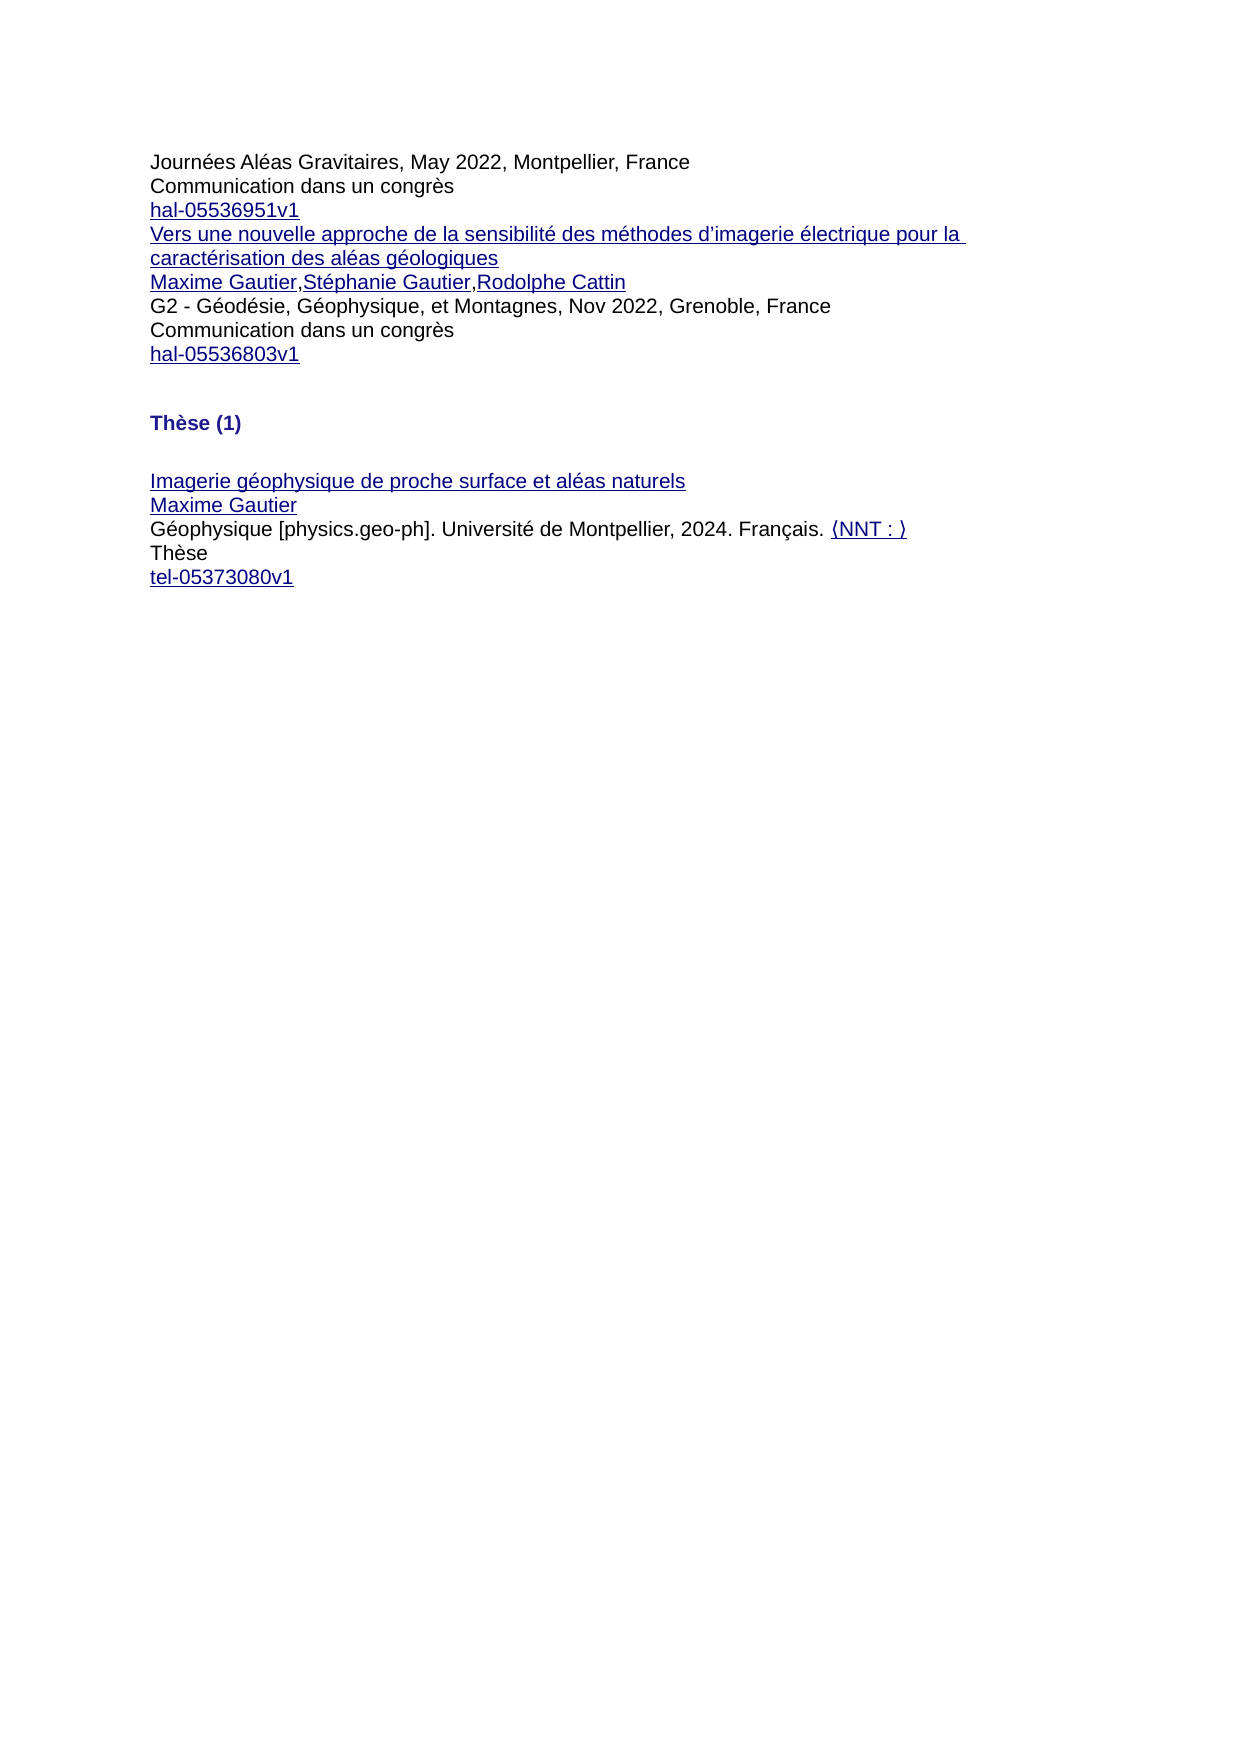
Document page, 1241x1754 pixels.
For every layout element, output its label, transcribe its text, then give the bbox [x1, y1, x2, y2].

subtitle Thèse (1) [150, 410, 1090, 434]
table_header Imagerie géophysique de proche surface et aléas naturels Maxime Gautier Géophysique [physics.geo-ph]. Université de Montpellier, 2024. Français. ⟨NNT : ⟩ Thèse tel-05373080v1 [150, 469, 1090, 588]
table_cell Vers une nouvelle approche de la sensibilité des méthodes d’imagerie électrique pour la caractérisation des aléas géologiques Maxime Gautier,Stéphanie Gautier,Rodolphe Cattin G2 - Géodésie, Géophysique, et Montagnes, Nov 2022, Grenoble, France Communication dans un congrès hal-05536803v1 [150, 222, 1090, 366]
table_cell Journées Aléas Gravitaires, May 2022, Montpellier, France Communication dans un congrès hal-05536951v1 [150, 150, 1090, 222]
